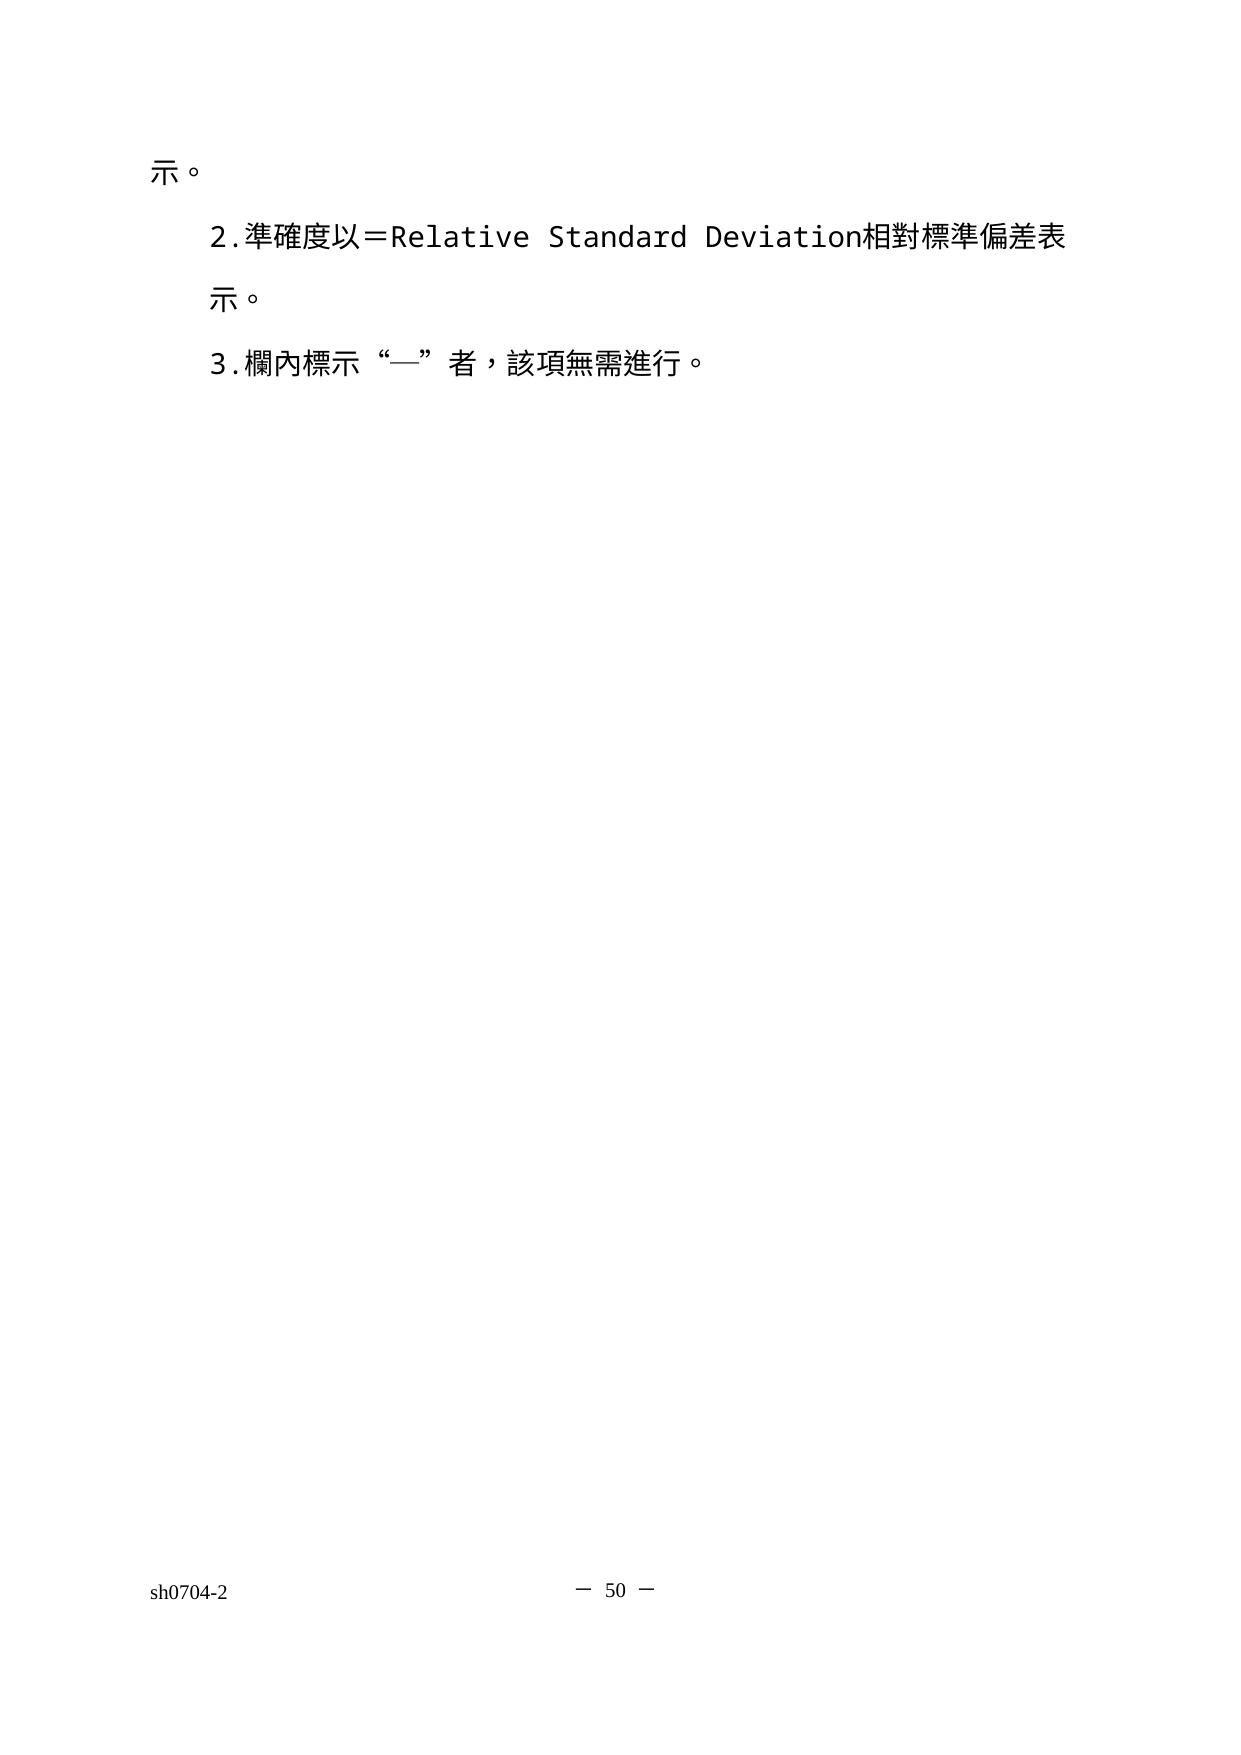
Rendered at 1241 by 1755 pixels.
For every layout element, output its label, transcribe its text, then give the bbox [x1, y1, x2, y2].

text 2.準確度以＝Relative Standard Deviation相對標準偏差表示。 [209, 213, 1090, 319]
text 示。 [150, 150, 1090, 192]
text 3.欄內標示“─”者，該項無需進行。 [209, 340, 1090, 383]
